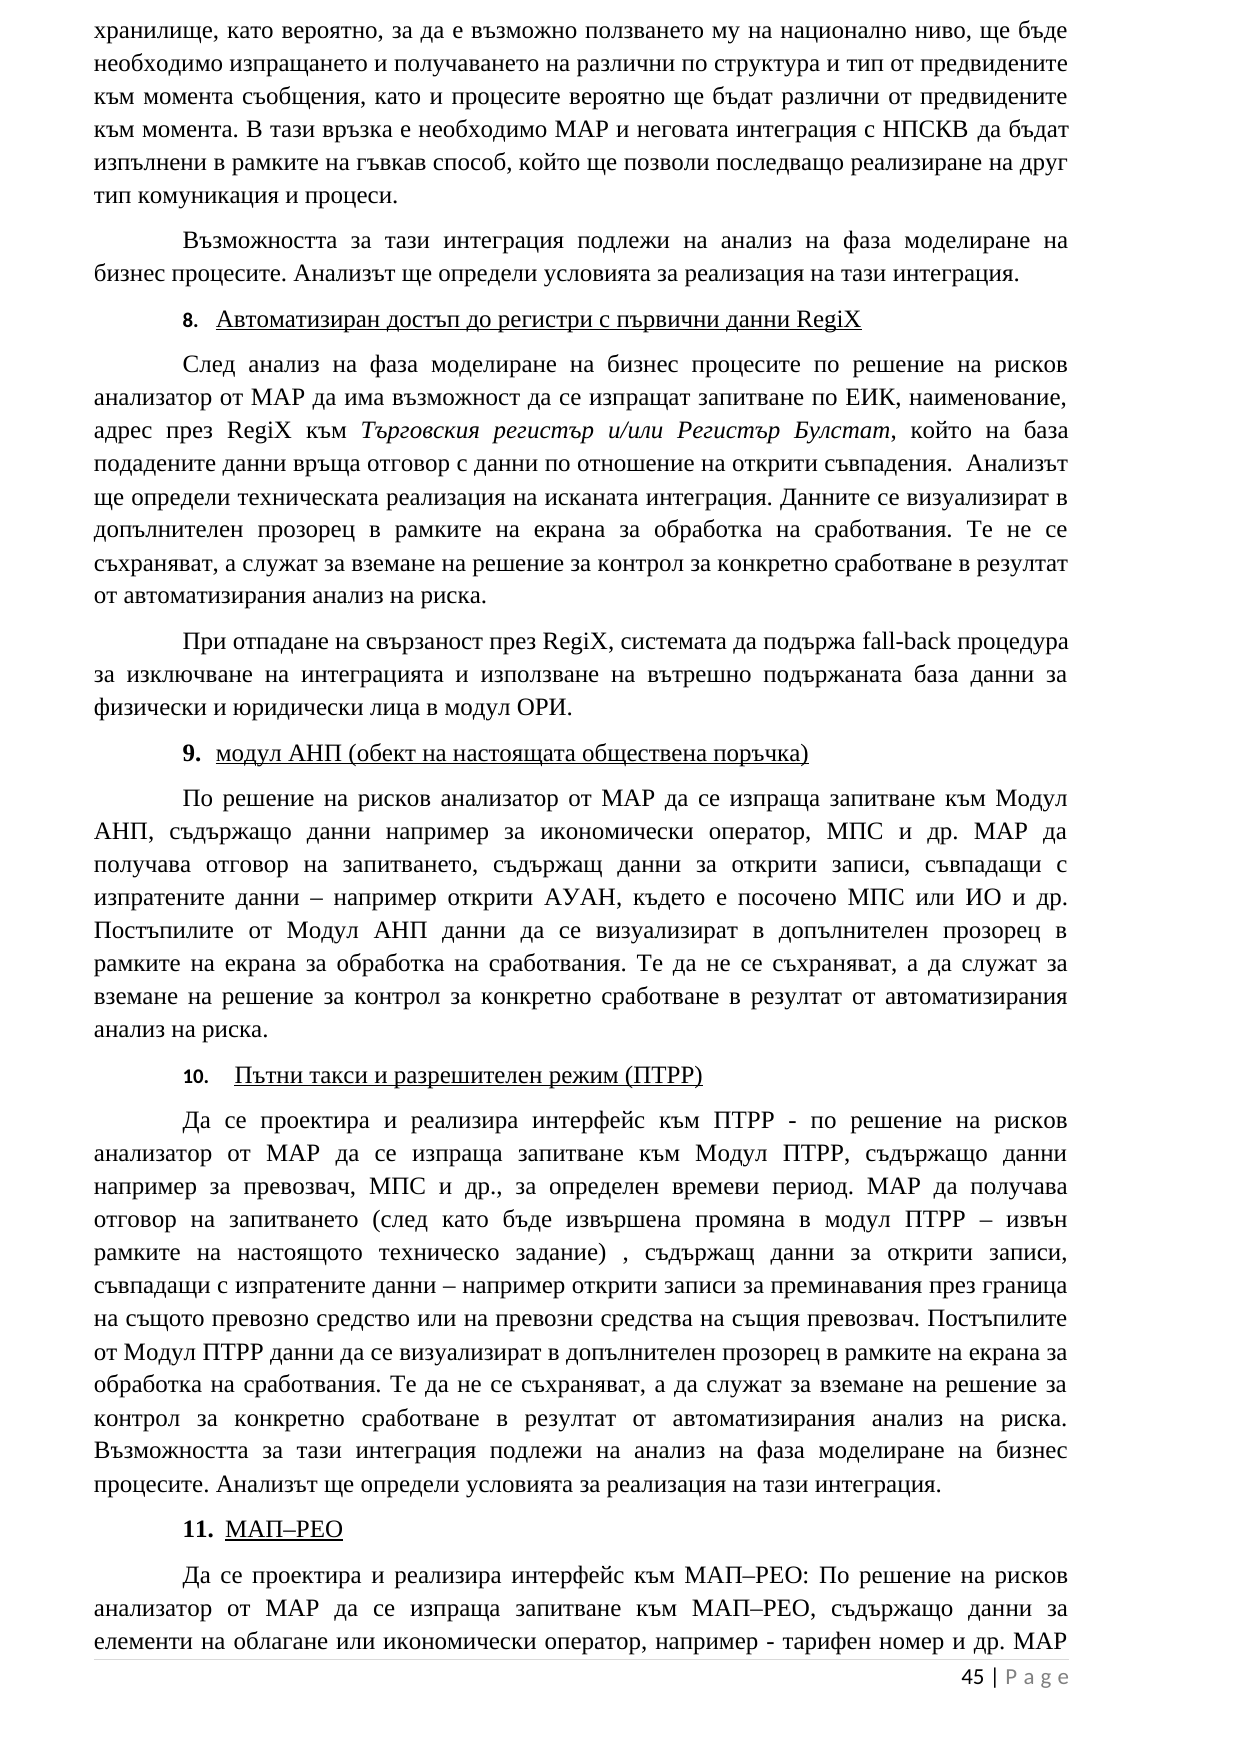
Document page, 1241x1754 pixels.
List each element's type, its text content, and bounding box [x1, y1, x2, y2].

list хранилище, като вероятно, за да е възможно ползването му на национално ниво, ще бъде необходимо изпращането и получаването на различни по структура и тип от предвидените към момента съобщения, като и процесите вероятно ще бъдат различни от предвидените към момента. В тази връзка е необходимо МАР и неговата интеграция с НПСКВ да бъдат изпълнени в рамките на гъвкав способ, който ще позволи последващо реализиране на друг тип комуникация и процеси. [94, 15, 1069, 209]
text Да се проектира и реализира интерфейс към МАП–РЕО: По решение на рисков анализатор от МАР да се изпраща запитване към МАП–РЕО, съдържащо данни за елементи на облагане или икономически оператор, например - тарифен номер и др. МАР [94, 1560, 1069, 1654]
list модул АНП (обект на настоящата обществена поръчка) [94, 738, 1069, 766]
list При отпадане на свързаност през RegiX, системата да подържа fall-back процедура за изключване на интеграцията и използване на вътрешно подържаната база данни за физически и юридически лица в модул ОРИ. [94, 626, 1069, 721]
list По решение на рисков анализатор от МАР да се изпраща запитване към Модул АНП, съдържащо данни например за икономически оператор, МПС и др. МАР да получава отговор на запитването, съдържащ данни за открити записи, съвпадащи с изпратените данни – например открити АУАН, където е посочено МПС или ИО и др. Постъпилите от Модул АНП данни да се визуализират в допълнителен прозорец в рамките на екрана за обработка на сработвания. Те да не се съхраняват, а да служат за вземане на решение за контрол за конкретно сработване в резултат от автоматизирания анализ на риска. [94, 783, 1069, 1043]
list Възможността за тази интеграция подлежи на анализ на фаза моделиране на бизнес процесите. Анализът ще определи условията за реализация на тази интеграция. [94, 225, 1069, 287]
text Да се проектира и реализира интерфейс към ПТРР - по решение на рисков анализатор от МАР да се изпраща запитване към Модул ПТРР, съдържащо данни например за превозвач, МПС и др., за определен времеви период. МАР да получава отговор на запитването (след като бъде извършена промяна в модул ПТРР – извън рамките на настоящото техническо задание) , съдържащ данни за открити записи, съвпадащи с изпратените данни – например открити записи за преминавания през граница на същото превозно средство или на превозни средства на същия превозвач. Постъпилите от Модул ПТРР данни да се визуализират в допълнителен прозорец в рамките на екрана за обработка на сработвания. Те да не се съхраняват, а да служат за вземане на решение за контрол за конкретно сработване в резултат от автоматизирания анализ на риска. Възможността за тази интеграция подлежи на анализ на фаза моделиране на бизнес процесите. Анализът ще определи условията за реализация на тази интеграция. [94, 1105, 1069, 1497]
list Пътни такси и разрешителен режим (ПТРР) [94, 1060, 1069, 1089]
list МАП–РЕО [94, 1514, 1069, 1543]
list Автоматизиран достъп до регистри с първични данни RegiX [94, 304, 1069, 333]
list След анализ на фаза моделиране на бизнес процесите по решение на рисков анализатор от МАР да има възможност да се изпращат запитване по ЕИК, наименование, адрес през RegiX към Търговския регистър и/или Регистър Булстат, който на база подадените данни връща отговор с данни по отношение на открити съвпадения. Анализът ще определи техническата реализация на исканата интеграция. Данните се визуализират в допълнителен прозорец в рамките на екрана за обработка на сработвания. Те не се съхраняват, а служат за вземане на решение за контрол за конкретно сработване в резултат от автоматизирания анализ на риска. [94, 349, 1069, 609]
